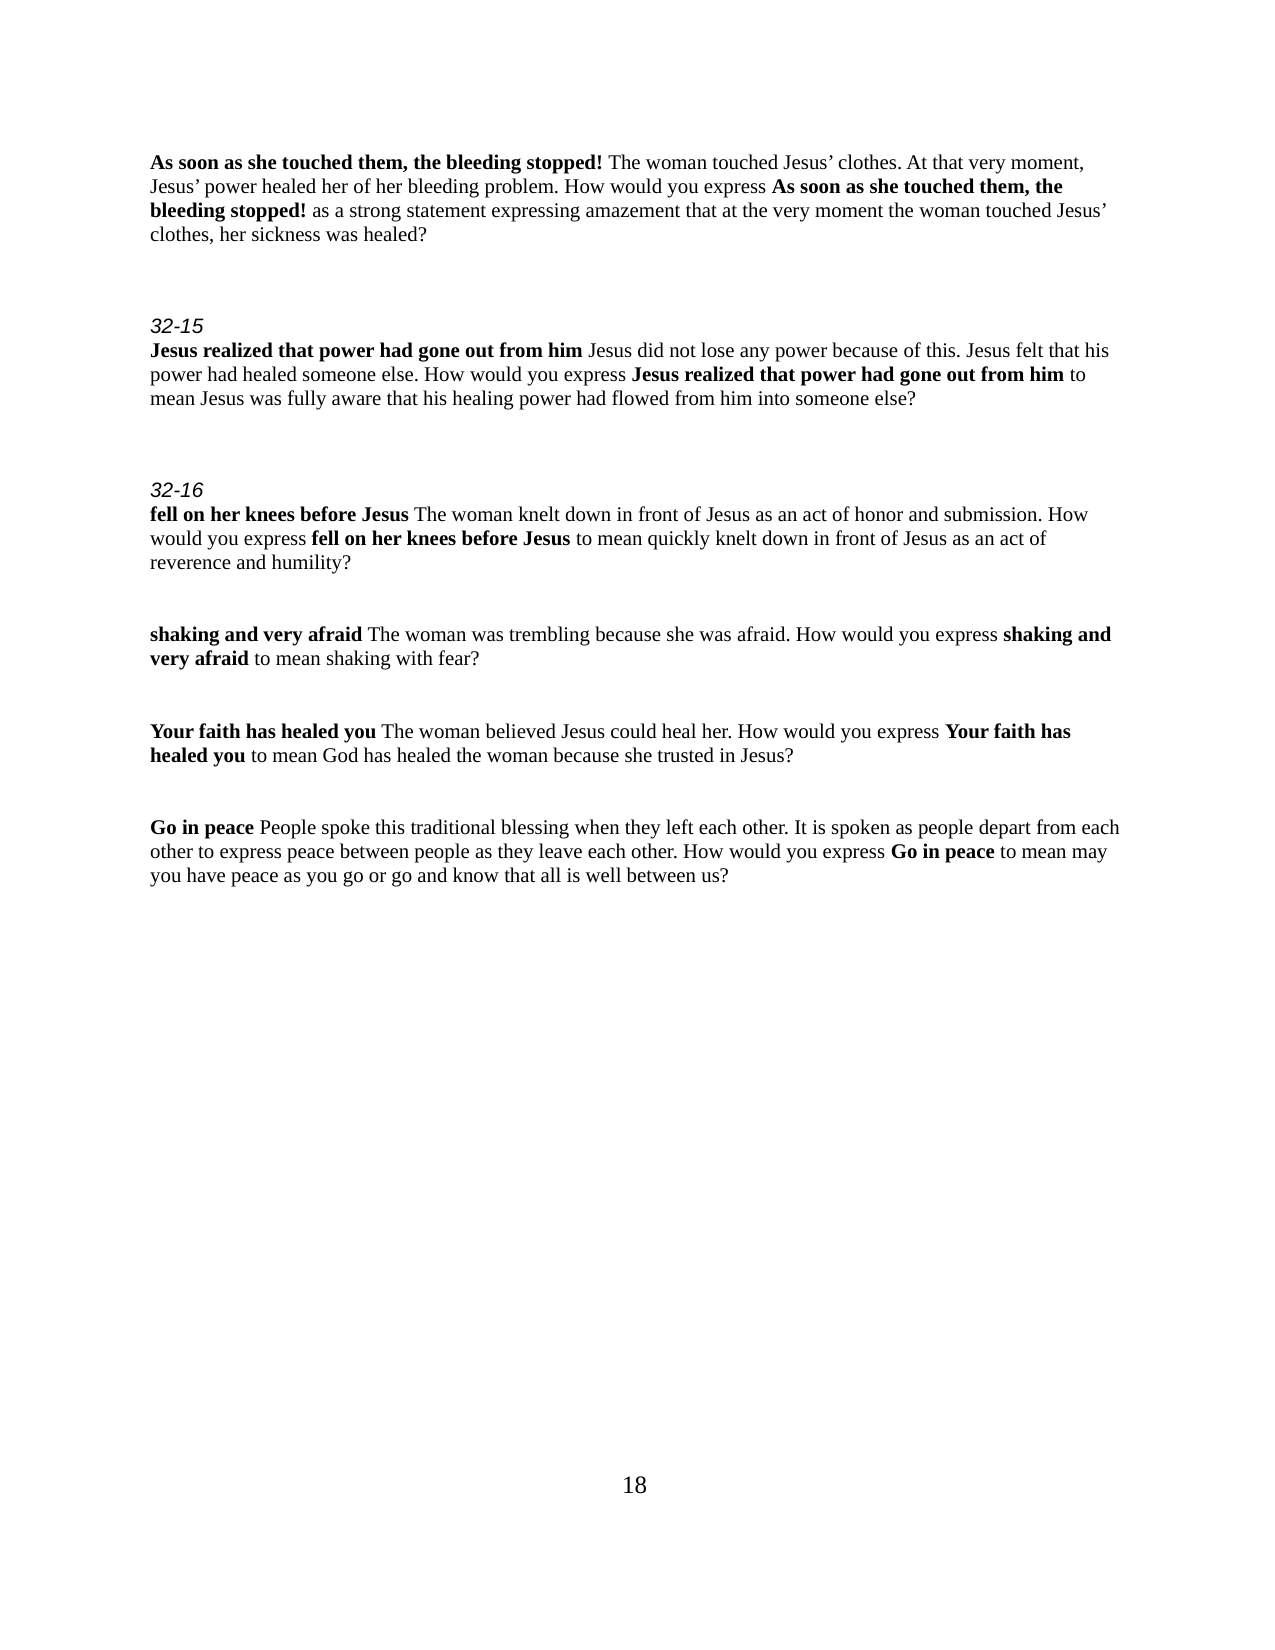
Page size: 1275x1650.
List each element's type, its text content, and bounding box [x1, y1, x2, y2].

subtitle 32-16 [150, 478, 1125, 502]
text Go in peace People spoke this traditional blessing when they left each other. It is spoken as people depart from each other to express peace between people as they leave each other. How would you express Go in peace to mean may you have peace as you go or go and know that all is well between us? [150, 815, 1125, 887]
text shaking and very afraid The woman was trembling because she was afraid. How would you express shaking and very afraid to mean shaking with fear? [150, 622, 1125, 670]
text Your faith has healed you The woman believed Jesus could heal her. How would you express Your faith has healed you to mean God has healed the woman because she trusted in Jesus? [150, 718, 1125, 767]
text As soon as she touched them, the bleeding stopped! The woman touched Jesus’ clothes. At that very moment, Jesus’ power healed her of her bleeding problem. How would you express As soon as she touched them, the bleeding stopped! as a strong statement expressing amazement that at the very moment the woman touched Jesus’ clothes, her sickness was healed? [150, 150, 1125, 246]
text Jesus realized that power had gone out from him Jesus did not lose any power because of this. Jesus felt that his power had healed someone else. How would you express Jesus realized that power had gone out from him to mean Jesus was fully aware that his healing power had flowed from him into someone else? [150, 338, 1125, 410]
text fell on her knees before Jesus The woman knelt down in front of Jesus as an act of honor and submission. How would you express fell on her knees before Jesus to mean quickly knelt down in front of Jesus as an act of reverence and humility? [150, 502, 1125, 574]
subtitle 32-15 [150, 314, 1125, 338]
